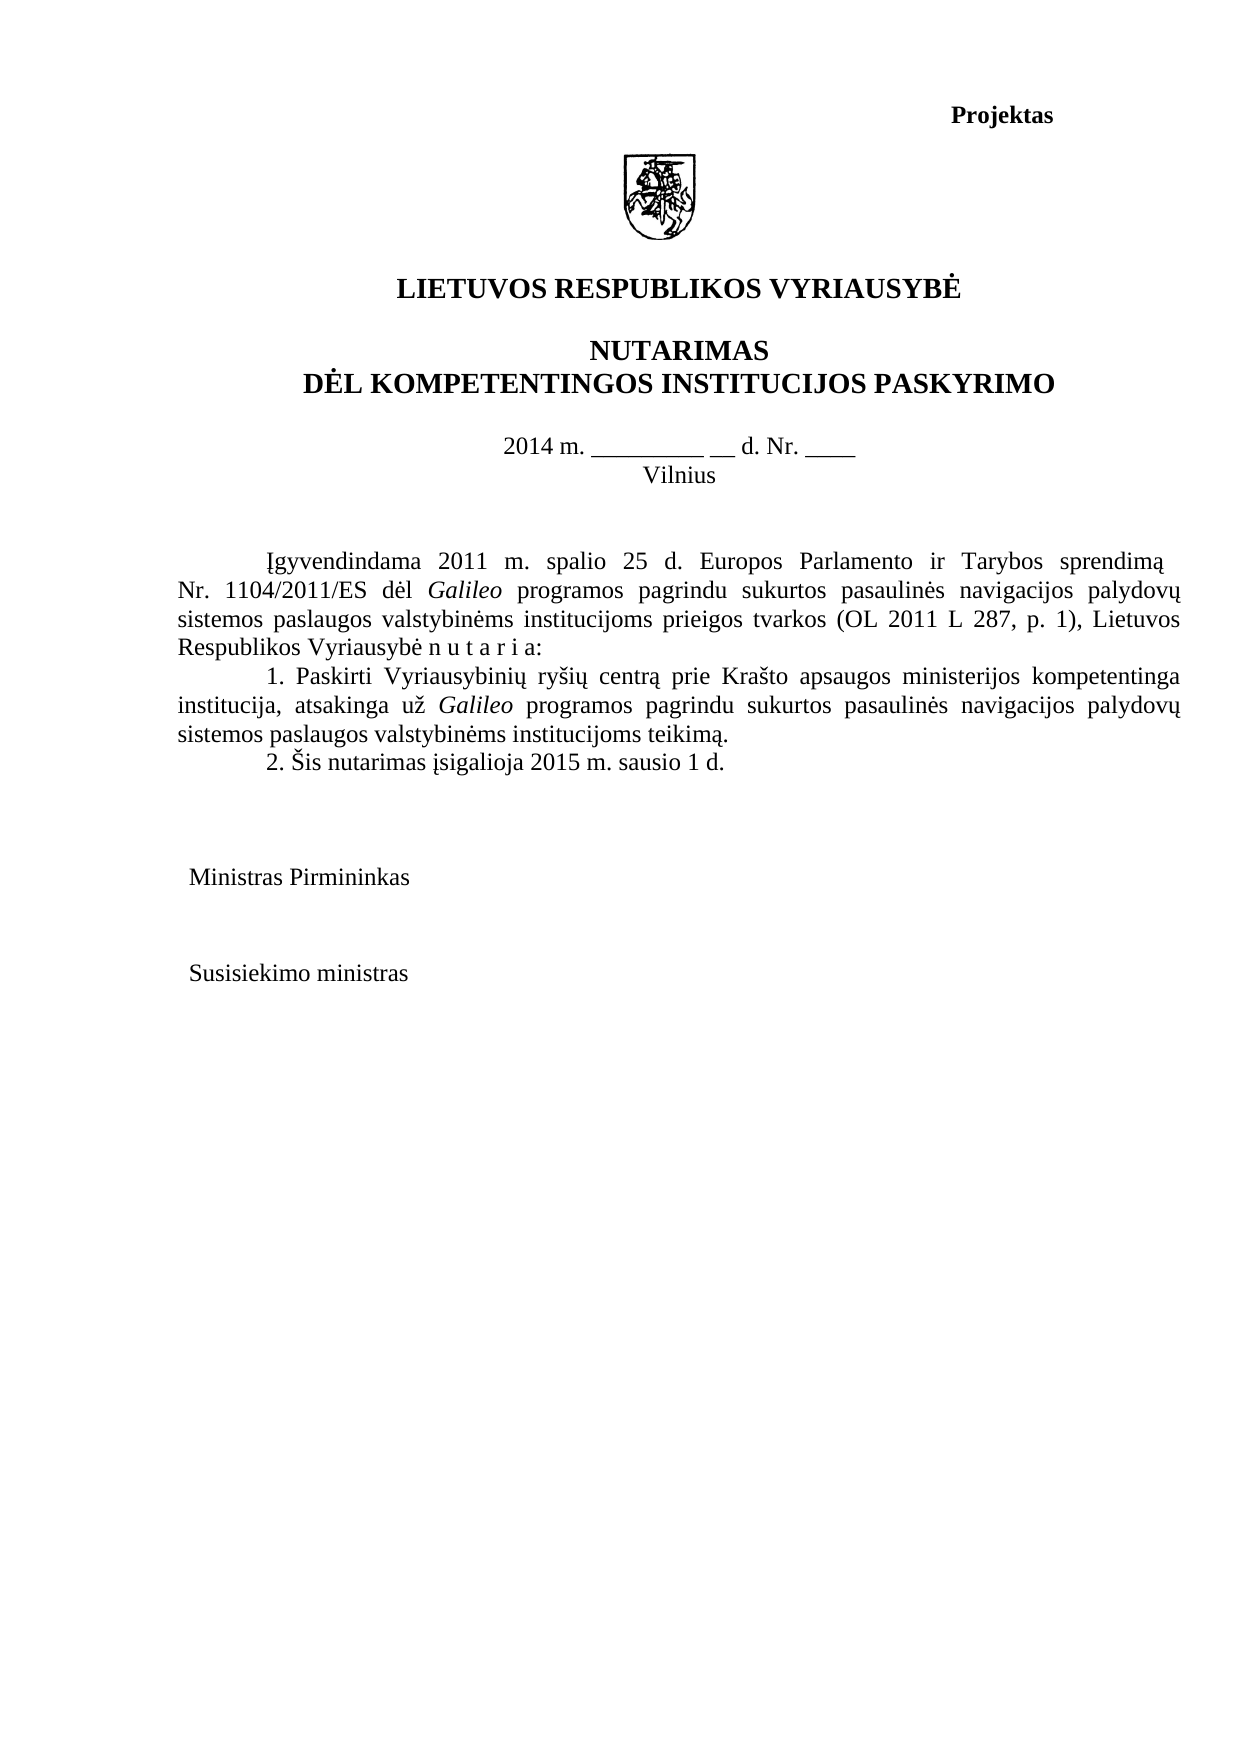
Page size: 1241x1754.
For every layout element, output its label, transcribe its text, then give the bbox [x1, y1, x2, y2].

table_cell [697, 153, 812, 239]
table_header Ministras Pirmininkas [177, 834, 705, 910]
text Vilnius [177, 460, 1181, 489]
table_header [508, 100, 812, 153]
text Įgyvendindama 2011 m. spalio 25 d. Europos Parlamento ir Tarybos sprendimą Nr. 1104/2011/ES dėl Galileo programos pagrindu sukurtos pasaulinės navigacijos palydovų sistemos paslaugos valstybinėms institucijoms prieigos tvarkos (OL 2011 L 287, p. 1), Lietuvos Respublikos Vyriausybė n u t a r i a: [177, 546, 1181, 661]
text LIETUVOS RESPUBLIKOS VYRIAUSYBĖ [177, 271, 1181, 304]
table_cell [508, 153, 623, 239]
table_header [166, 100, 508, 153]
text 2014 m. _________ __ d. Nr. ____ [177, 431, 1181, 460]
table_header Projektas [812, 100, 1192, 153]
text NUTARIMAS [177, 333, 1181, 367]
table_cell [166, 153, 508, 239]
table_cell [812, 153, 1192, 239]
table_cell [764, 910, 1203, 987]
text 2. Šis nutarimas įsigalioja 2015 m. sausio 1 d. [177, 747, 1181, 776]
table_header [764, 834, 1203, 910]
table_header [705, 834, 764, 910]
table_cell Susisiekimo ministras [177, 910, 705, 987]
text DĖL KOMPETENTINGOS INSTITUCIJOS PASKYRIMO [177, 367, 1181, 400]
text 1. Paskirti Vyriausybinių ryšių centrą prie Krašto apsaugos ministerijos kompetentinga institucija, atsakinga už Galileo programos pagrindu sukurtos pasaulinės navigacijos palydovų sistemos paslaugos valstybinėms institucijoms teikimą. [177, 661, 1181, 747]
table_cell [705, 910, 764, 987]
